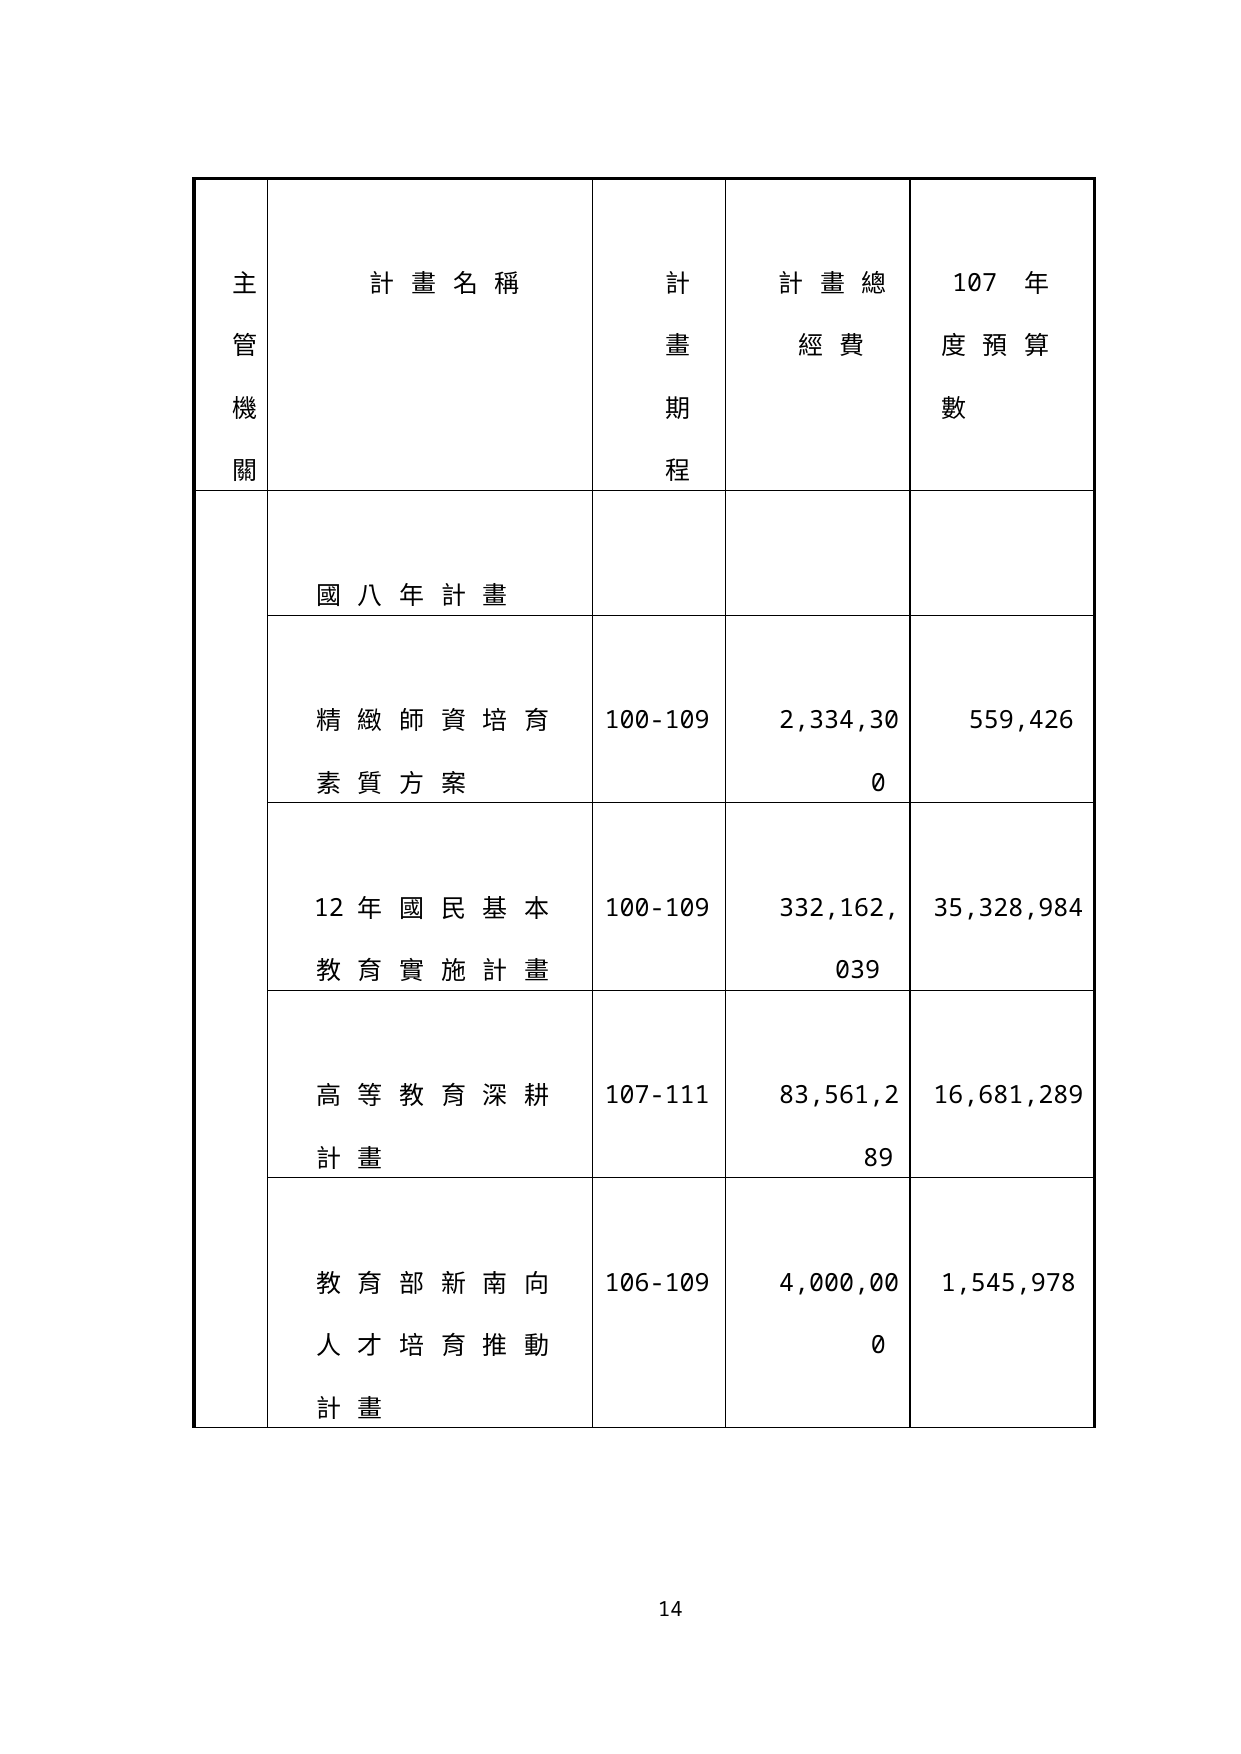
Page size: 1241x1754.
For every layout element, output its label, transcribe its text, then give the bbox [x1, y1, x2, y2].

table_cell 106-109 [593, 1178, 725, 1427]
table_cell [196, 491, 267, 1427]
table_cell 精緻師資培育素質方案 [268, 616, 592, 802]
table_cell 國八年計畫 [268, 491, 592, 615]
table_cell 332,162,039 [726, 803, 909, 990]
table_cell 100-109 [593, 616, 725, 802]
table_cell 1,545,978 [911, 1178, 1093, 1427]
table_cell 35,328,984 [911, 803, 1093, 990]
table_cell 107-111 [593, 991, 725, 1177]
table_cell 教育部新南向人才培育推動計畫 [268, 1178, 592, 1427]
table_cell [593, 491, 725, 615]
table_header 107年度預算數 [911, 180, 1093, 490]
table_header 計畫總經費 [726, 180, 909, 490]
table_cell 559,426 [911, 616, 1093, 802]
table_cell 16,681,289 [911, 991, 1093, 1177]
table_cell 12年國民基本教育實施計畫 [268, 803, 592, 990]
table_cell 2,334,300 [726, 616, 909, 802]
table_header 主管機關 [196, 180, 267, 490]
table_cell 100-109 [593, 803, 725, 990]
table_cell 83,561,289 [726, 991, 909, 1177]
table_cell 4,000,000 [726, 1178, 909, 1427]
table_cell [911, 491, 1093, 615]
table_header 計畫名稱 [268, 180, 592, 490]
table_cell [726, 491, 909, 615]
table_header 計畫期程 [593, 180, 725, 490]
table_cell 高等教育深耕計畫 [268, 991, 592, 1177]
